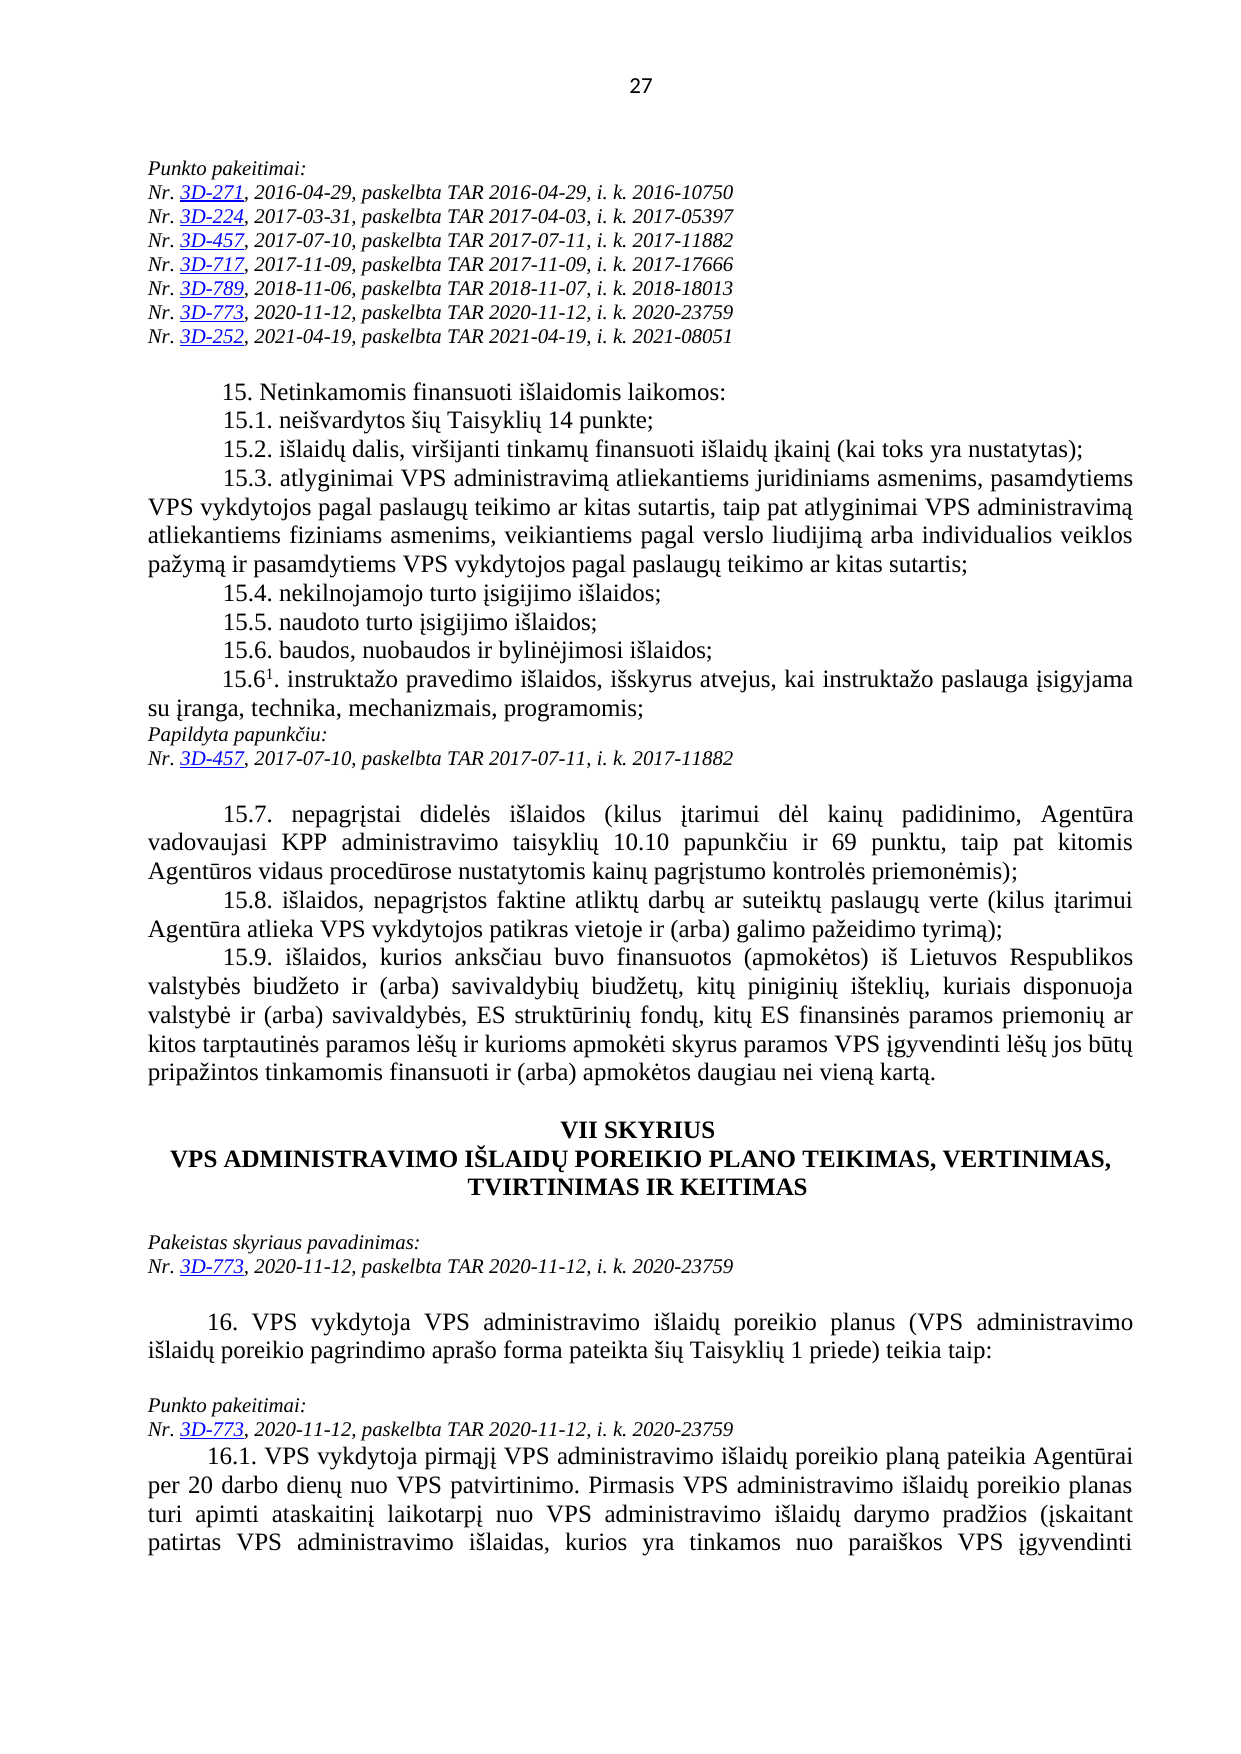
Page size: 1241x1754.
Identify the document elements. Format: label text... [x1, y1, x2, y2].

text 15.4. nekilnojamojo turto įsigijimo išlaidos; [148, 578, 1134, 607]
text VPS ADMINISTRAVIMO IŠLAIDŲ POREIKIO PLANO TEIKIMAS, VERTINIMAS, TVIRTINIMAS IR KEITIMAS [148, 1144, 1134, 1201]
text Nr. 3D-773, 2020-11-12, paskelbta TAR 2020-11-12, i. k. 2020-23759 [148, 300, 1134, 324]
text Nr. 3D-252, 2021-04-19, paskelbta TAR 2021-04-19, i. k. 2021-08051 [148, 324, 1134, 348]
text Nr. 3D-717, 2017-11-09, paskelbta TAR 2017-11-09, i. k. 2017-17666 [148, 252, 1134, 276]
text Papildyta papunkčiu: [148, 722, 1134, 746]
text Nr. 3D-773, 2020-11-12, paskelbta TAR 2020-11-12, i. k. 2020-23759 [148, 1417, 1134, 1441]
text Nr. 3D-457, 2017-07-10, paskelbta TAR 2017-07-11, i. k. 2017-11882 [148, 746, 1134, 770]
text 15.2. išlaidų dalis, viršijanti tinkamų finansuoti išlaidų įkainį (kai toks yra nustatytas); [148, 434, 1134, 463]
text 15. Netinkamomis finansuoti išlaidomis laikomos: [148, 377, 1134, 406]
text 15.6. baudos, nuobaudos ir bylinėjimosi išlaidos; [148, 636, 1134, 664]
text 15.8. išlaidos, nepagrįstos faktine atliktų darbų ar suteiktų paslaugų verte (kilus įtarimui Agentūra atlieka VPS vykdytojos patikras vietoje ir (arba) galimo pažeidimo tyrimą); [148, 885, 1134, 942]
text Nr. 3D-271, 2016-04-29, paskelbta TAR 2016-04-29, i. k. 2016-10750 [148, 180, 1134, 204]
text VII SKYRIUS [148, 1115, 1134, 1144]
text 16.1. VPS vykdytoja pirmąjį VPS administravimo išlaidų poreikio planą pateikia Agentūrai per 20 darbo dienų nuo VPS patvirtinimo. Pirmasis VPS administravimo išlaidų poreikio planas turi apimti ataskaitinį laikotarpį nuo VPS administravimo išlaidų darymo pradžios (įskaitant patirtas VPS administravimo išlaidas, kurios yra tinkamos nuo paraiškos VPS įgyvendinti [148, 1441, 1134, 1556]
text 15.3. atlyginimai VPS administravimą atliekantiems juridiniams asmenims, pasamdytiems VPS vykdytojos pagal paslaugų teikimo ar kitas sutartis, taip pat atlyginimai VPS administravimą atliekantiems fiziniams asmenims, veikiantiems pagal verslo liudijimą arba individualios veiklos pažymą ir pasamdytiems VPS vykdytojos pagal paslaugų teikimo ar kitas sutartis; [148, 463, 1134, 578]
text Nr. 3D-457, 2017-07-10, paskelbta TAR 2017-07-11, i. k. 2017-11882 [148, 228, 1134, 252]
text 15.9. išlaidos, kurios anksčiau buvo finansuotos (apmokėtos) iš Lietuvos Respublikos valstybės biudžeto ir (arba) savivaldybių biudžetų, kitų piniginių išteklių, kuriais disponuoja valstybė ir (arba) savivaldybės, ES struktūrinių fondų, kitų ES finansinės paramos priemonių ar kitos tarptautinės paramos lėšų ir kurioms apmokėti skyrus paramos VPS įgyvendinti lėšų jos būtų pripažintos tinkamomis finansuoti ir (arba) apmokėtos daugiau nei vieną kartą. [148, 942, 1134, 1086]
text 15.1. neišvardytos šių Taisyklių 14 punkte; [148, 406, 1134, 434]
text 16. VPS vykdytoja VPS administravimo išlaidų poreikio planus (VPS administravimo išlaidų poreikio pagrindimo aprašo forma pateikta šių Taisyklių 1 priede) teikia taip: [148, 1307, 1134, 1364]
text Pakeistas skyriaus pavadinimas: [148, 1230, 1134, 1254]
text 15.5. naudoto turto įsigijimo išlaidos; [148, 607, 1134, 636]
text Nr. 3D-224, 2017-03-31, paskelbta TAR 2017-04-03, i. k. 2017-05397 [148, 204, 1134, 228]
text Punkto pakeitimai: [148, 1393, 1134, 1417]
text 15.61. instruktažo pravedimo išlaidos, išskyrus atvejus, kai instruktažo paslauga įsigyjama su įranga, technika, mechanizmais, programomis; [148, 664, 1134, 722]
text Nr. 3D-773, 2020-11-12, paskelbta TAR 2020-11-12, i. k. 2020-23759 [148, 1254, 1134, 1278]
text Punkto pakeitimai: [148, 156, 1134, 180]
text 15.7. nepagrįstai didelės išlaidos (kilus įtarimui dėl kainų padidinimo, Agentūra vadovaujasi KPP administravimo taisyklių 10.10 papunkčiu ir 69 punktu, taip pat kitomis Agentūros vidaus procedūrose nustatytomis kainų pagrįstumo kontrolės priemonėmis); [148, 799, 1134, 885]
text Nr. 3D-789, 2018-11-06, paskelbta TAR 2018-11-07, i. k. 2018-18013 [148, 276, 1134, 300]
